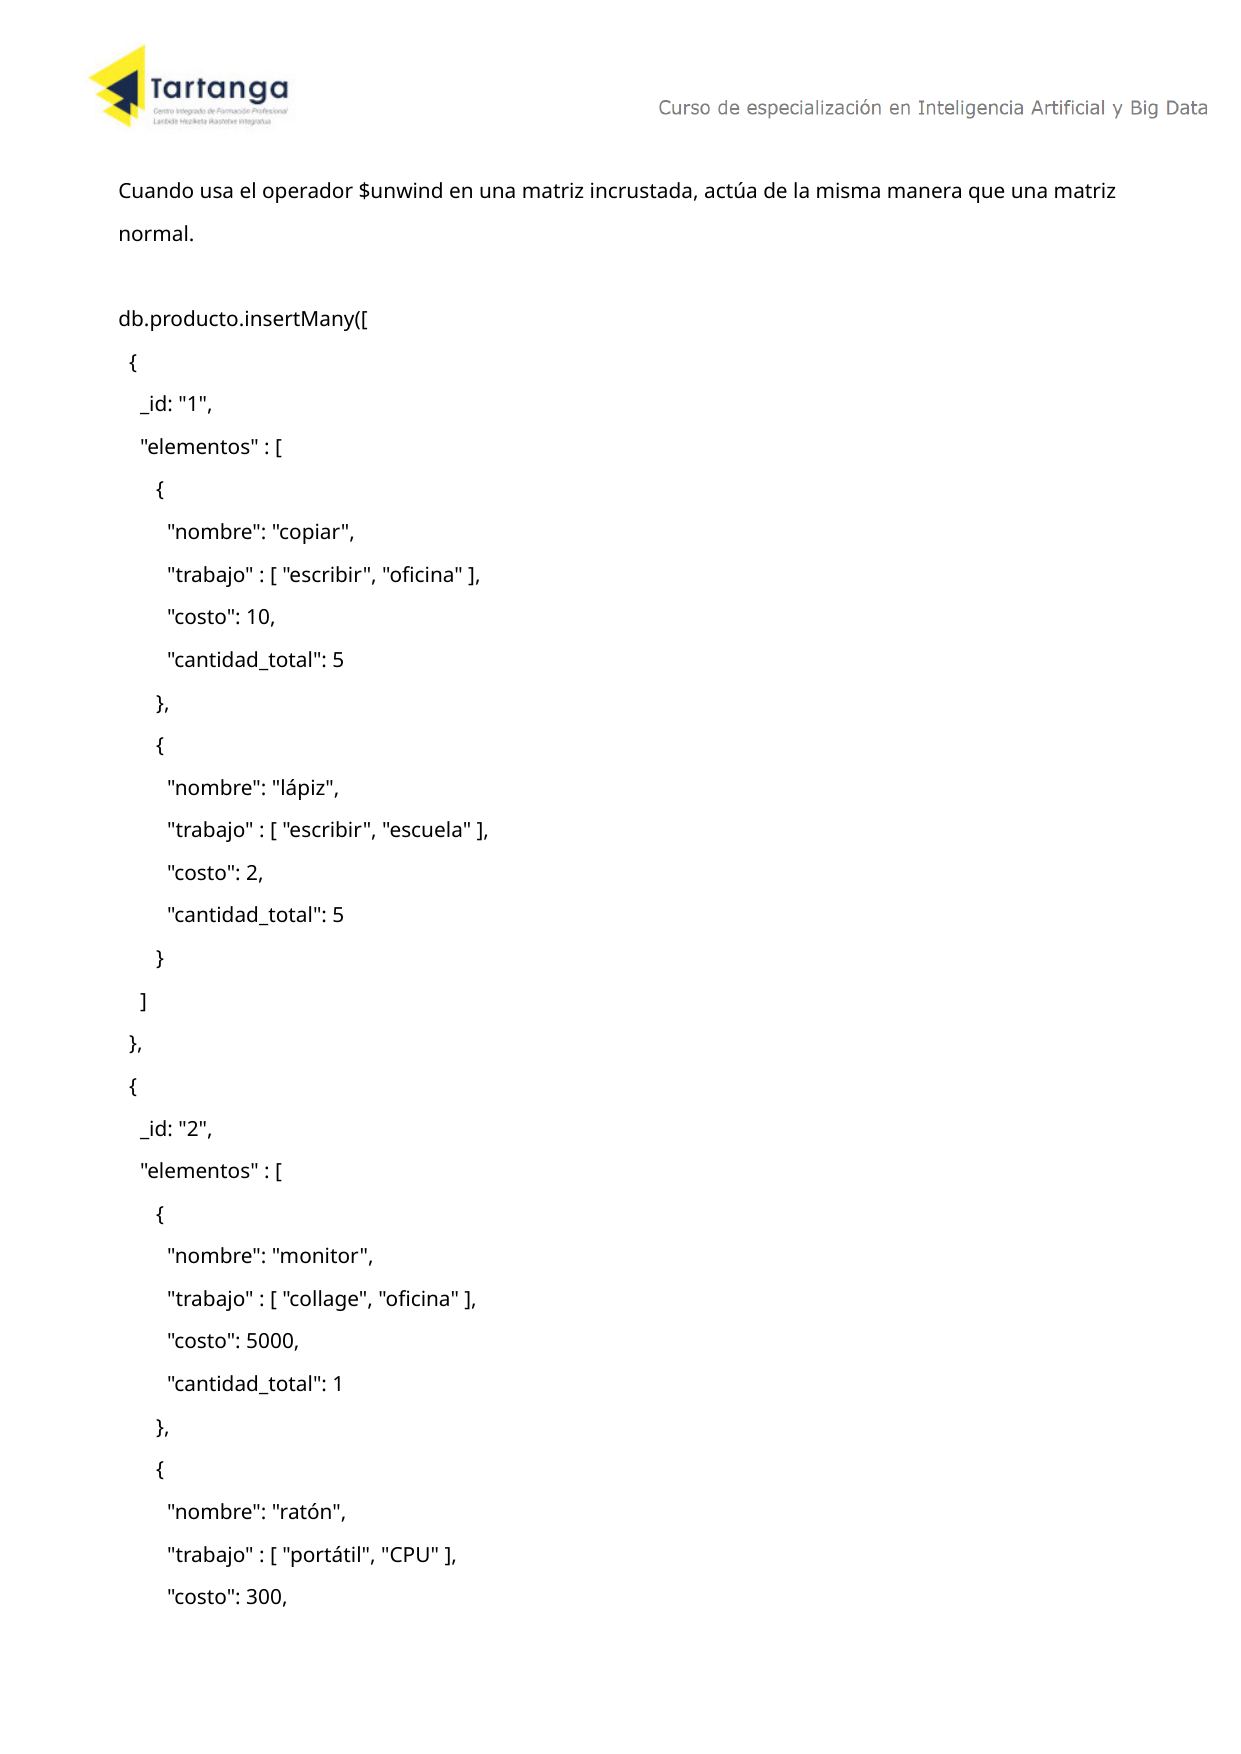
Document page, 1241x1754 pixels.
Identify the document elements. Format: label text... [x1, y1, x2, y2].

text { [118, 1199, 1122, 1227]
text "nombre": "monitor", [118, 1241, 1122, 1270]
text }, [118, 1412, 1122, 1440]
text "trabajo" : [ "portátil", "CPU" ], [118, 1540, 1122, 1568]
text "costo": 300, [118, 1582, 1122, 1611]
text { [118, 1071, 1122, 1099]
picture [75, 39, 302, 137]
text Cuando usa el operador $unwind en una matriz incrustada, actúa de la misma manera que una matriz normal. [118, 176, 1122, 247]
text "elementos" : [ [118, 1156, 1122, 1185]
text { [118, 730, 1122, 759]
text "trabajo" : [ "escribir", "oficina" ], [118, 560, 1122, 588]
text } [118, 943, 1122, 972]
text ] [118, 986, 1122, 1014]
text _id: "2", [118, 1114, 1122, 1142]
text }, [118, 1028, 1122, 1057]
text db.producto.insertMany([ [118, 304, 1122, 333]
text "trabajo" : [ "escribir", "escuela" ], [118, 815, 1122, 844]
text "trabajo" : [ "collage", "oficina" ], [118, 1284, 1122, 1312]
text { [118, 1454, 1122, 1483]
text "nombre": "ratón", [118, 1497, 1122, 1526]
text "cantidad_total": 1 [118, 1369, 1122, 1398]
text "costo": 5000, [118, 1327, 1122, 1355]
text "nombre": "lápiz", [118, 773, 1122, 801]
text }, [118, 688, 1122, 716]
text "cantidad_total": 5 [118, 645, 1122, 673]
text "costo": 10, [118, 602, 1122, 631]
text "elementos" : [ [118, 432, 1122, 460]
picture [653, 95, 1210, 124]
text { [118, 347, 1122, 375]
text "costo": 2, [118, 858, 1122, 886]
text _id: "1", [118, 389, 1122, 418]
text "cantidad_total": 5 [118, 901, 1122, 929]
text { [118, 474, 1122, 503]
text "nombre": "copiar", [118, 517, 1122, 546]
